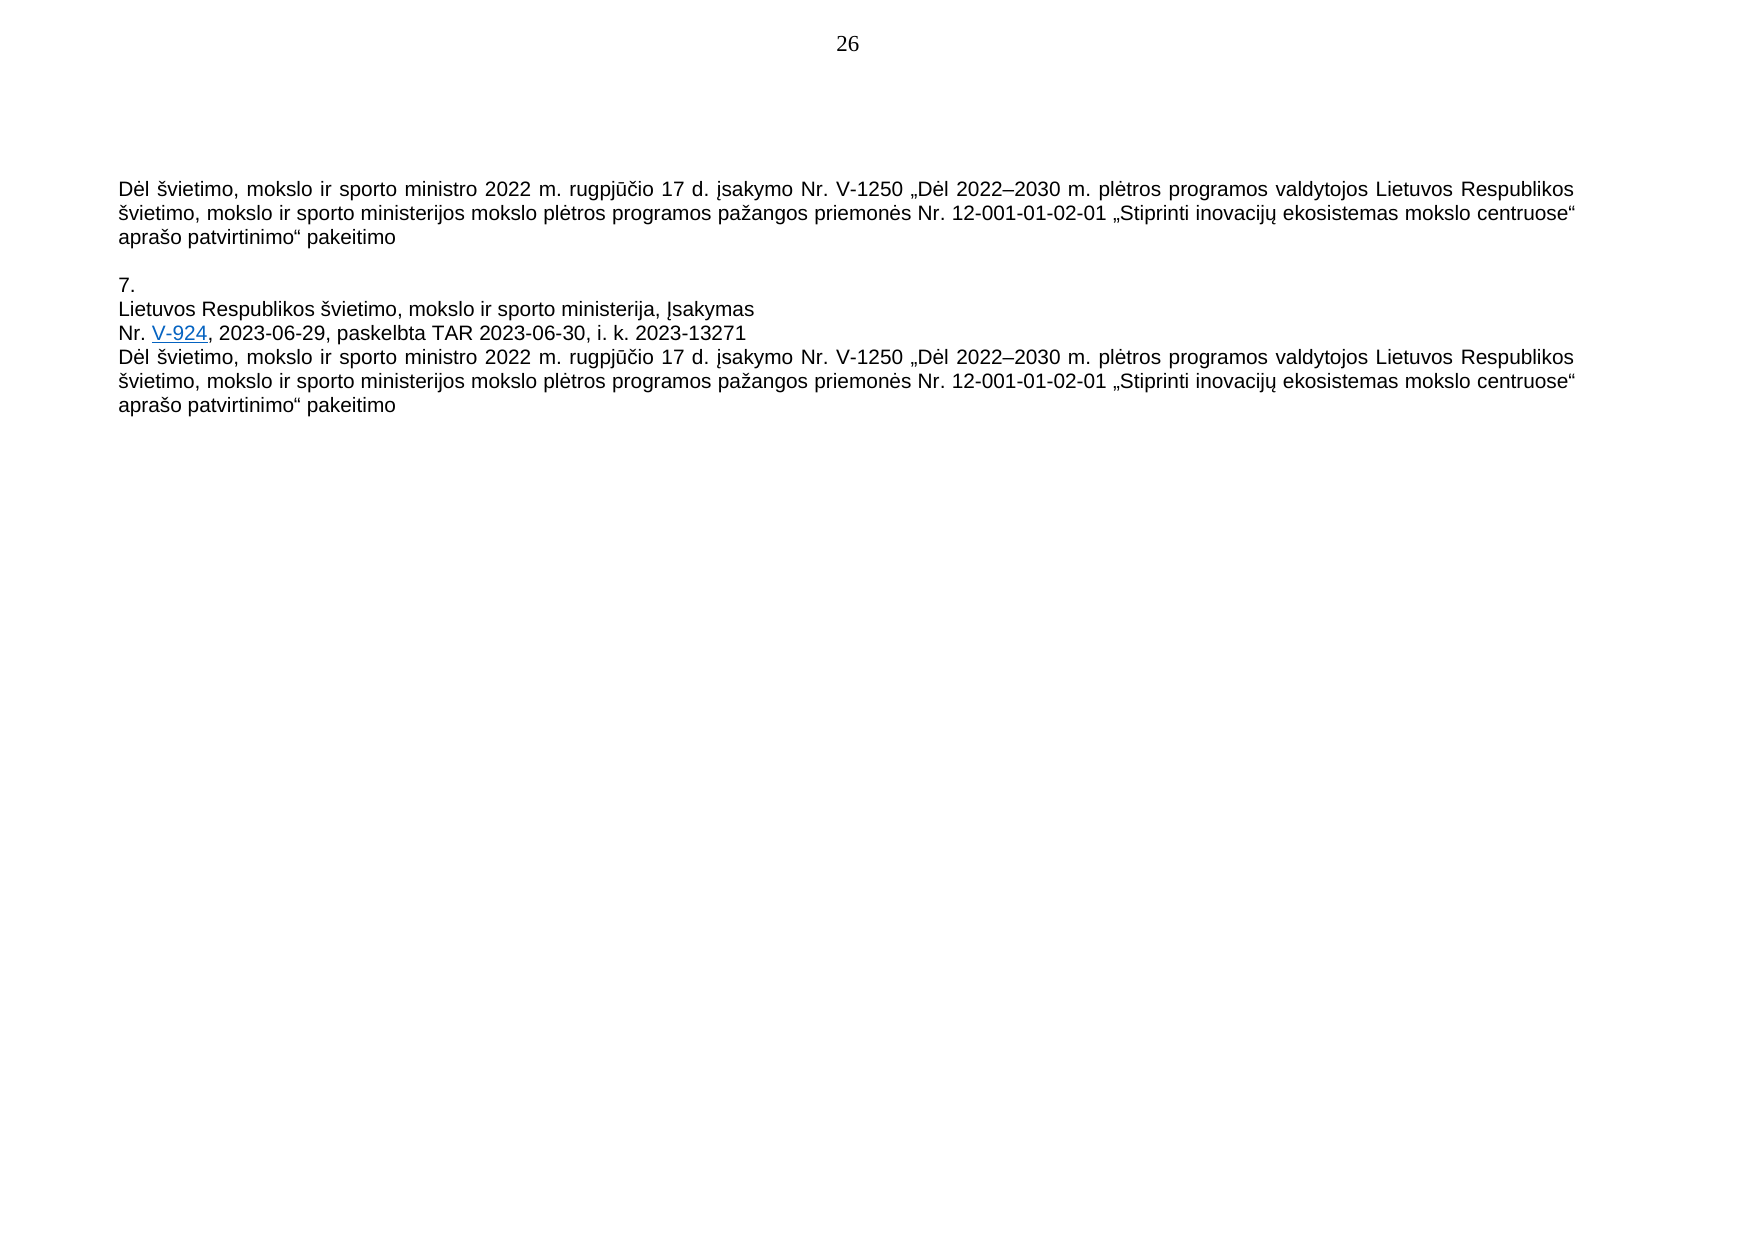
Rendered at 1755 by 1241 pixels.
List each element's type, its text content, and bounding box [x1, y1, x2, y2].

text Dėl švietimo, mokslo ir sporto ministro 2022 m. rugpjūčio 17 d. įsakymo Nr. V-1250 „Dėl 2022–2030 m. plėtros programos valdytojos Lietuvos Respublikos švietimo, mokslo ir sporto ministerijos mokslo plėtros programos pažangos priemonės Nr. 12-001-01-02-01 „Stiprinti inovacijų ekosistemas mokslo centruose“ aprašo patvirtinimo“ pakeitimo [118, 345, 1577, 417]
text Dėl švietimo, mokslo ir sporto ministro 2022 m. rugpjūčio 17 d. įsakymo Nr. V-1250 „Dėl 2022–2030 m. plėtros programos valdytojos Lietuvos Respublikos švietimo, mokslo ir sporto ministerijos mokslo plėtros programos pažangos priemonės Nr. 12-001-01-02-01 „Stiprinti inovacijų ekosistemas mokslo centruose“ aprašo patvirtinimo“ pakeitimo [118, 177, 1577, 249]
text Lietuvos Respublikos švietimo, mokslo ir sporto ministerija, Įsakymas [118, 297, 1577, 321]
text 7. [118, 273, 1577, 297]
text Nr. V-924, 2023-06-29, paskelbta TAR 2023-06-30, i. k. 2023-13271 [118, 321, 1577, 345]
